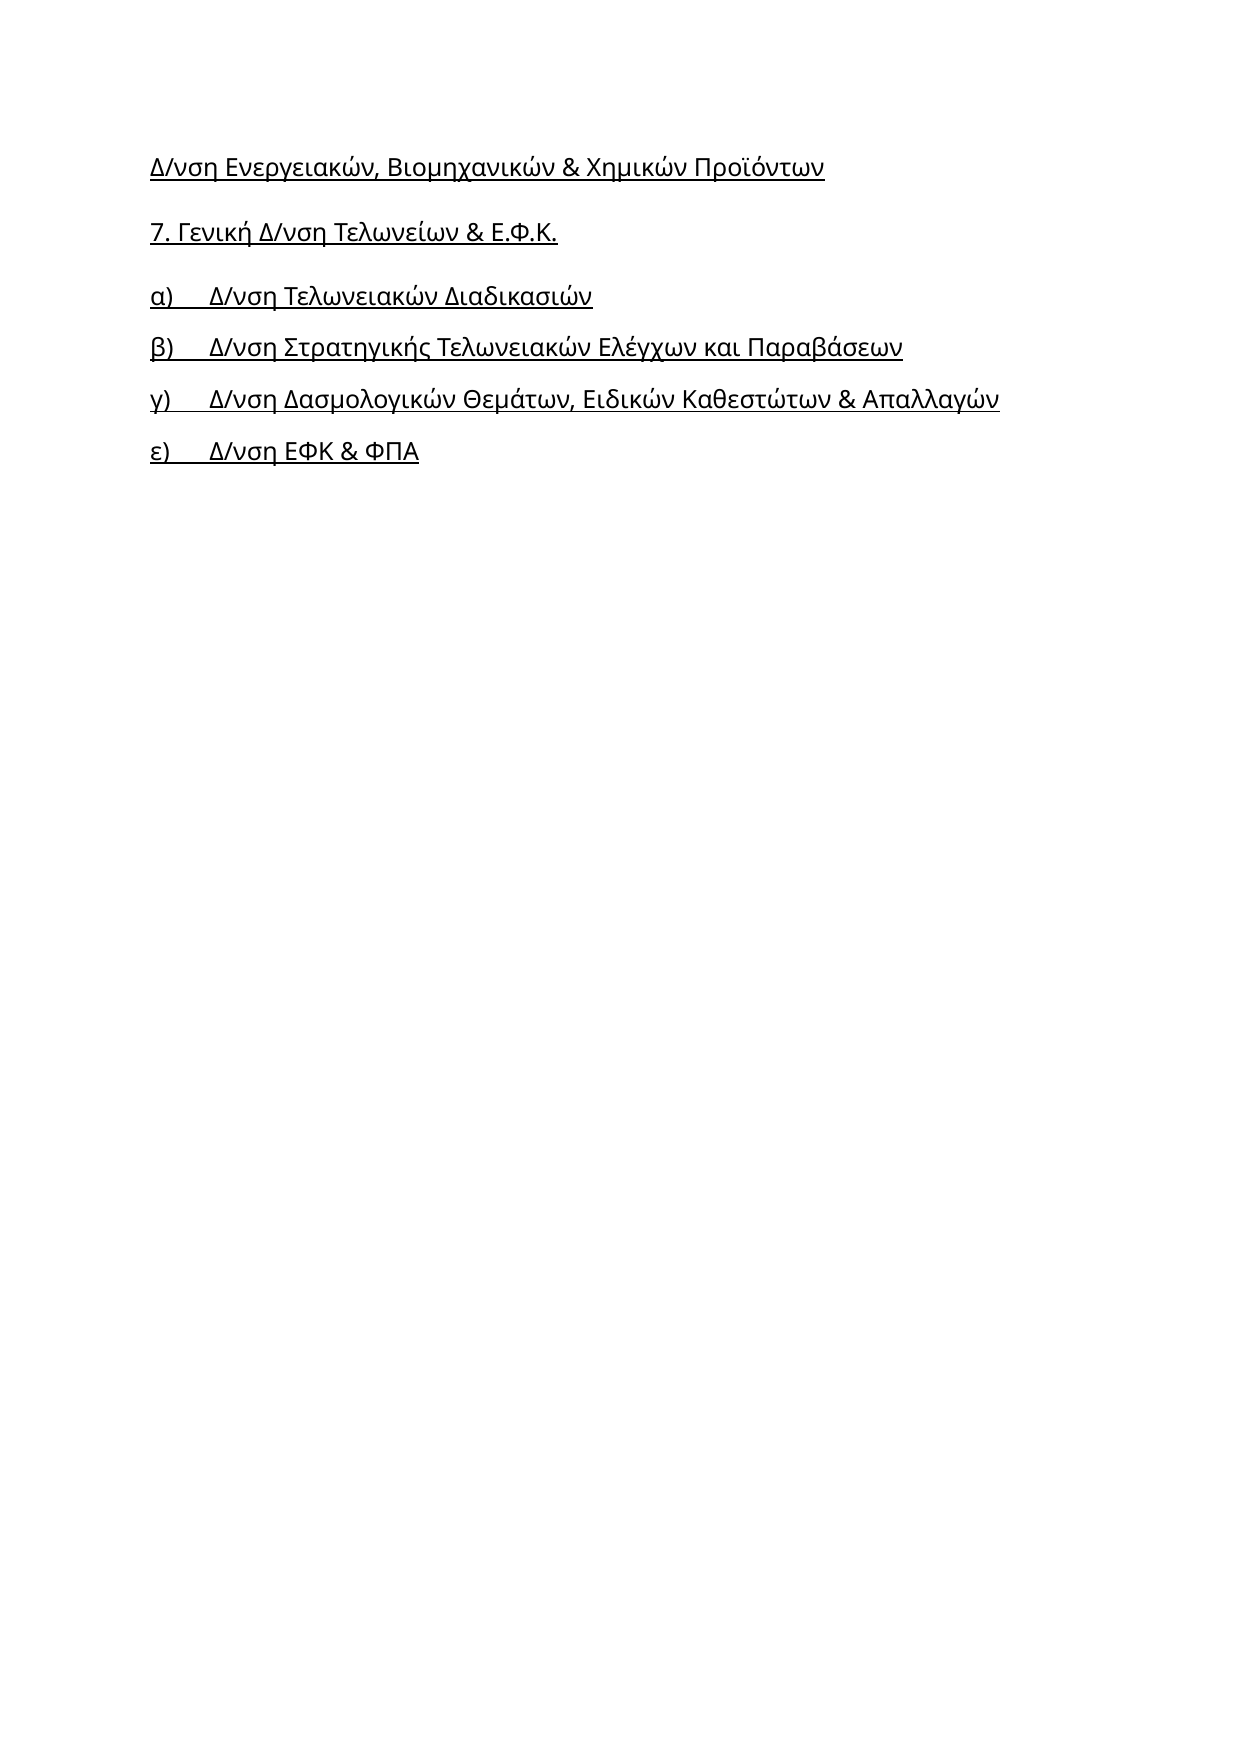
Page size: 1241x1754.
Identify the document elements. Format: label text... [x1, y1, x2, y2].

text 7. Γενική Δ/νση Τελωνείων & Ε.Φ.Κ. [150, 214, 1090, 248]
text Δ/νση Ενεργειακών, Βιομηχανικών & Χημικών Προϊόντων [150, 150, 1090, 184]
list ε) Δ/νση ΕΦΚ & ΦΠΑ [150, 433, 1090, 467]
list γ) Δ/νση Δασμολογικών Θεμάτων, Ειδικών Καθεστώτων & Απαλλαγών [150, 382, 1090, 416]
list β) Δ/νση Στρατηγικής Τελωνειακών Ελέγχων και Παραβάσεων [150, 330, 1090, 364]
list α) Δ/νση Τελωνειακών Διαδικασιών [150, 278, 1090, 312]
